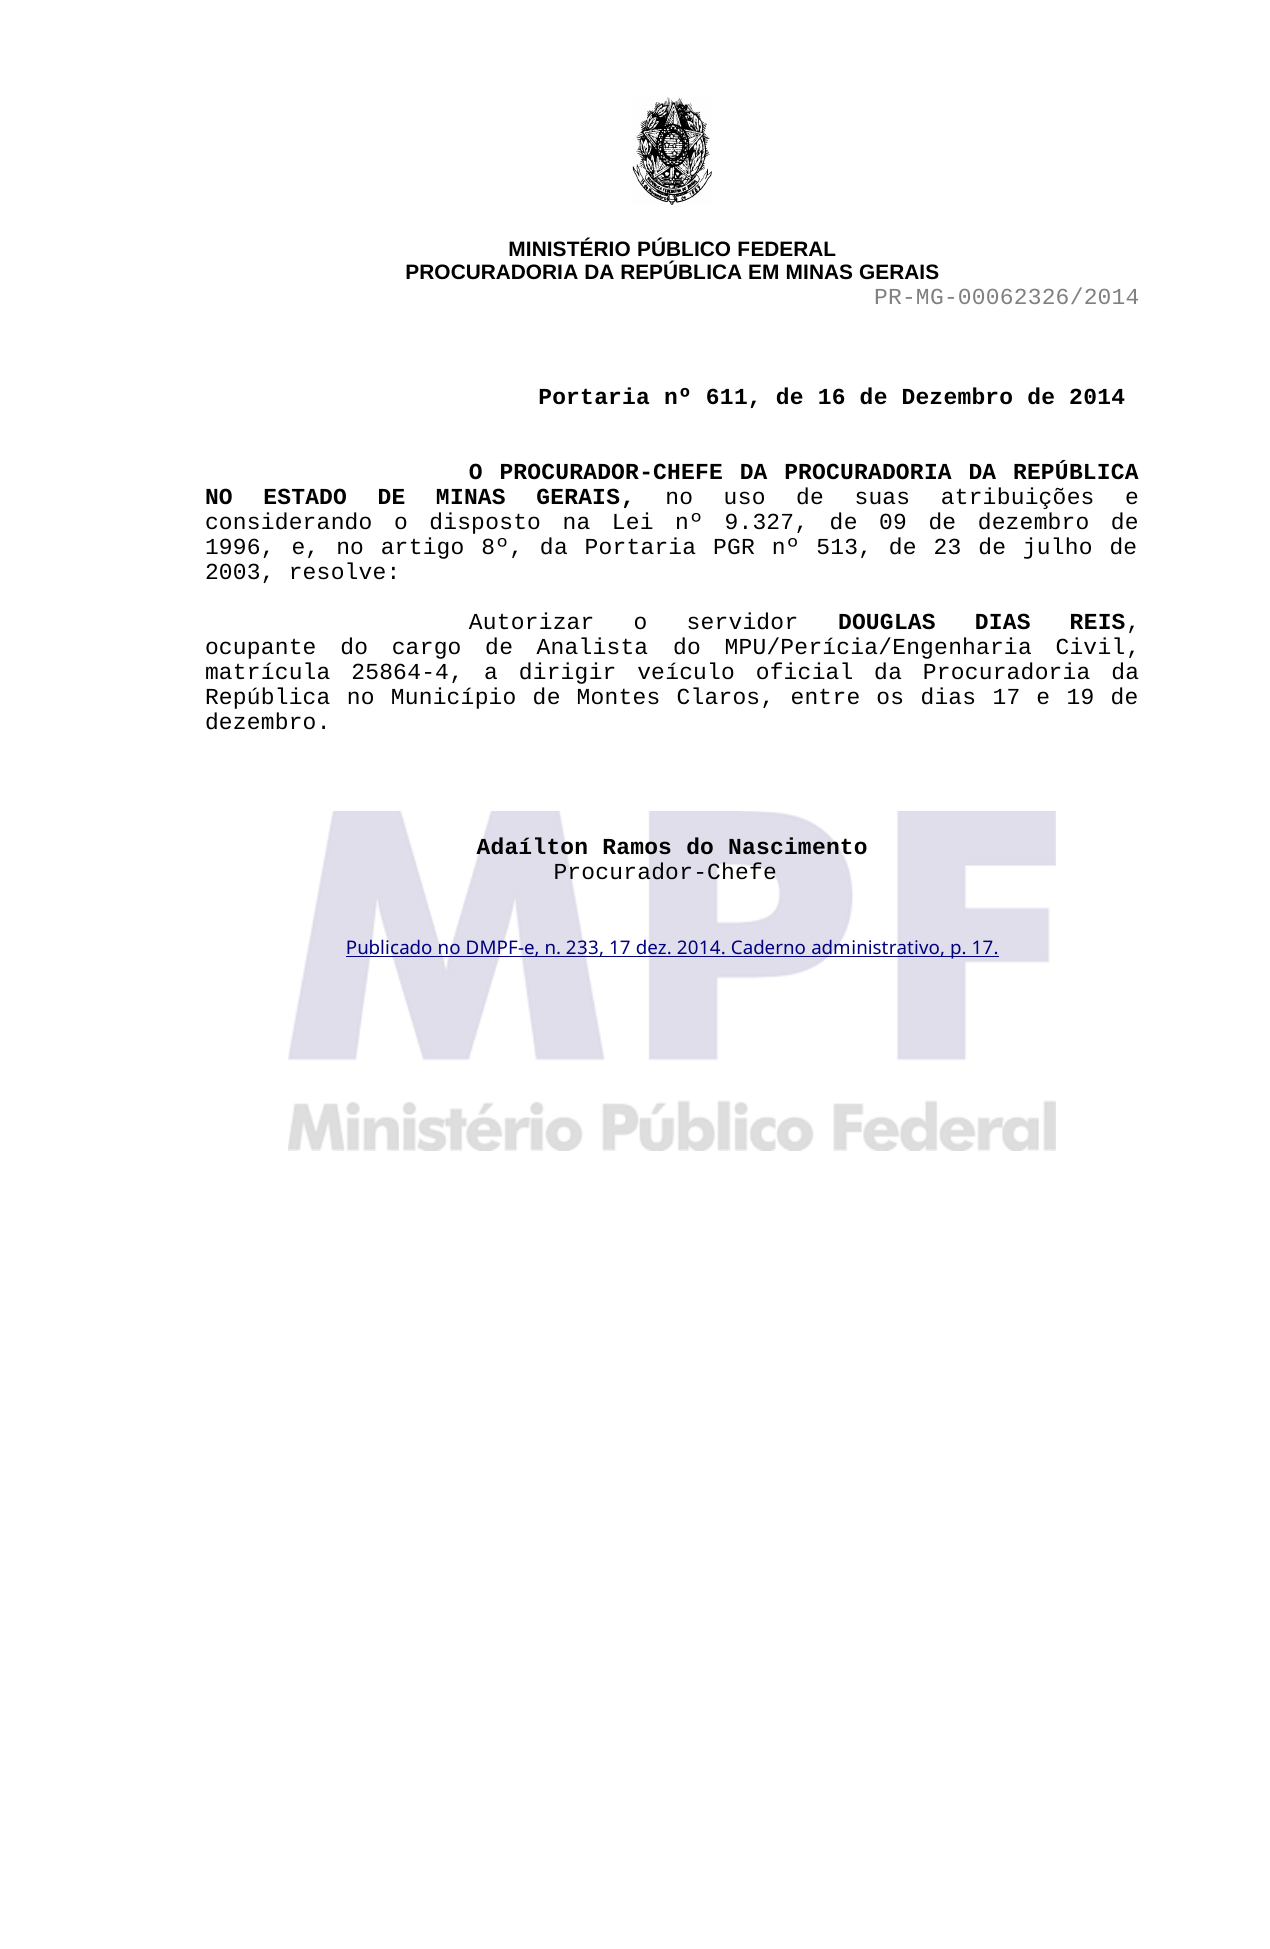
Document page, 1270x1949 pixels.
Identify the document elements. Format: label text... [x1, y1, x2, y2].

picture [288, 959, 1056, 1151]
text O PROCURADOR-CHEFE DA PROCURADORIA DA REPÚBLICA NO ESTADO DE MINAS GERAIS, no uso de suas atribuições e considerando o disposto na Lei nº 9.327, de 09 de dezembro de 1996, e, no artigo 8º, da Portaria PGR nº 513, de 23 de julho de 2003, resolve: [205, 459, 1140, 584]
text Portaria nº 611, de 16 de Dezembro de 2014 [205, 384, 1140, 409]
text PR-MG-00062326/2014 [205, 284, 1140, 309]
picture [288, 811, 1056, 834]
text Publicado no DMPF-e, n. 233, 17 dez. 2014. Caderno administrativo, p. 17. [205, 934, 1140, 959]
picture [632, 97, 712, 205]
text Procurador-Chefe [205, 859, 1140, 884]
text Autorizar o servidor DOUGLAS DIAS REIS, ocupante do cargo de Analista do MPU/Perícia/Engenharia Civil, matrícula 25864-4, a dirigir veículo oficial da Procuradoria da República no Município de Montes Claros, entre os dias 17 e 19 de dezembro. [205, 609, 1140, 734]
picture [288, 884, 1056, 934]
text Adaílton Ramos do Nascimento [205, 834, 1140, 859]
